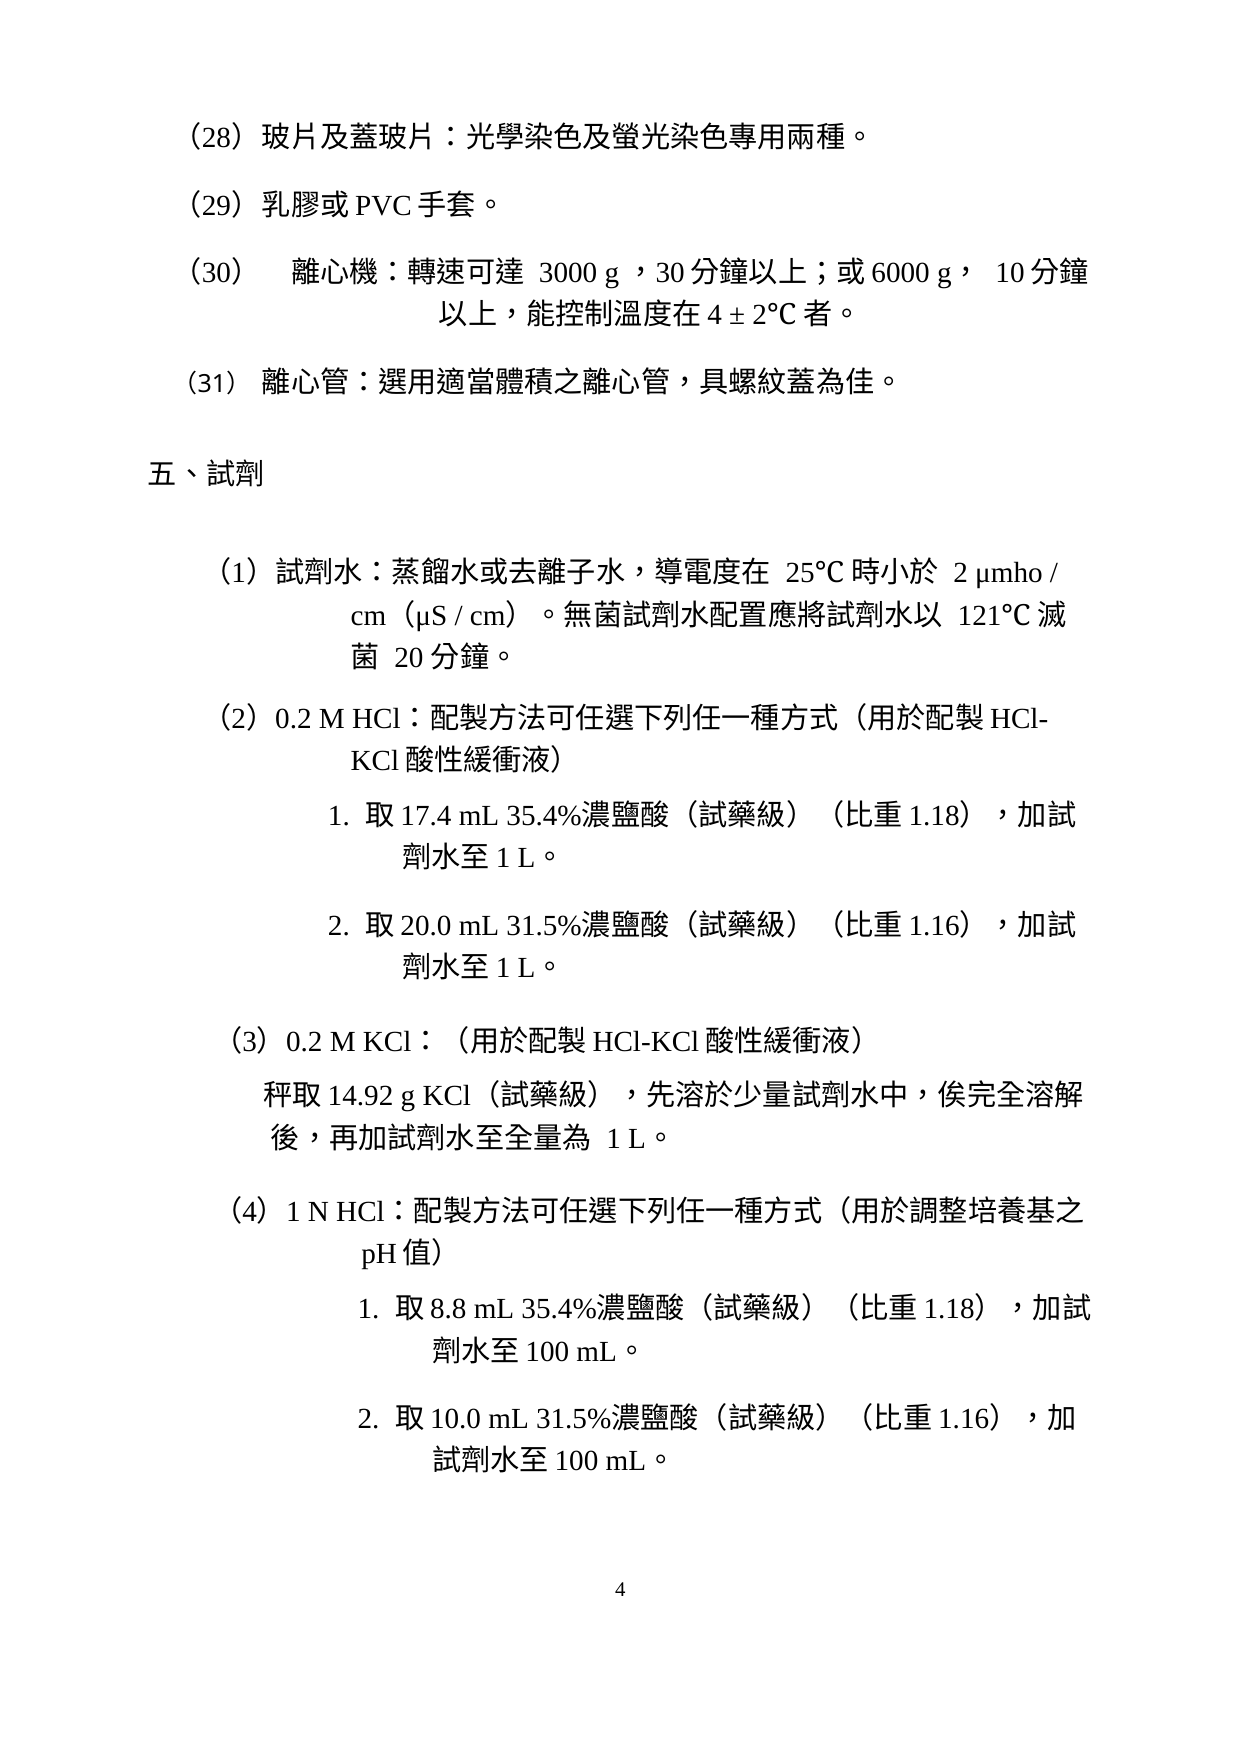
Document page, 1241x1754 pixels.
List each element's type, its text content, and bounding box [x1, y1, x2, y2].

list 玻片及蓋玻片：光學染色及螢光染色專用兩種。 [172, 114, 1092, 156]
list 試劑水：蒸餾水或去離子水，導電度在 25℃ 時小於 2 μmho / cm（μS / cm）。無菌試劑水配置應將試劑水以 121℃ 滅菌 20 分鐘。 [202, 549, 1092, 676]
list 離心機：轉速可達 3000 g ，30分鐘以上；或6000 g， 10分鐘以上，能控制溫度在4 ± 2℃ 者。 [172, 248, 1092, 333]
list 取17.4 mL 35.4%濃鹽酸（試藥級）（比重1.18），加試劑水至1 L。 [328, 792, 1092, 876]
list 取8.8 mL 35.4%濃鹽酸（試藥級）（比重1.18），加試劑水至100 mL。 [357, 1285, 1092, 1369]
list 離心管：選用適當體積之離心管，具螺紋蓋為佳。 [172, 358, 1092, 400]
list 取20.0 mL 31.5%濃鹽酸（試藥級）（比重1.16），加試劑水至1 L。 [328, 901, 1092, 986]
list 0.2 M KCl：（用於配製HCl-KCl酸性緩衝液） [213, 1017, 1092, 1059]
list 取10.0 mL 31.5%濃鹽酸（試藥級）（比重1.16），加試劑水至100 mL。 [357, 1394, 1092, 1479]
list 0.2 M HCl：配製方法可任選下列任一種方式（用於配製HCl-KCl酸性緩衝液） [202, 694, 1092, 779]
list 乳膠或PVC手套。 [172, 181, 1092, 223]
text 五、試劑 [148, 450, 1092, 493]
list 1 N HCl：配製方法可任選下列任一種方式（用於調整培養基之pH值） [213, 1188, 1092, 1272]
text 秤取14.92 g KCl（試藥級），先溶於少量試劑水中，俟完全溶解後，再加試劑水至全量為 1 L。 [198, 1072, 1092, 1156]
